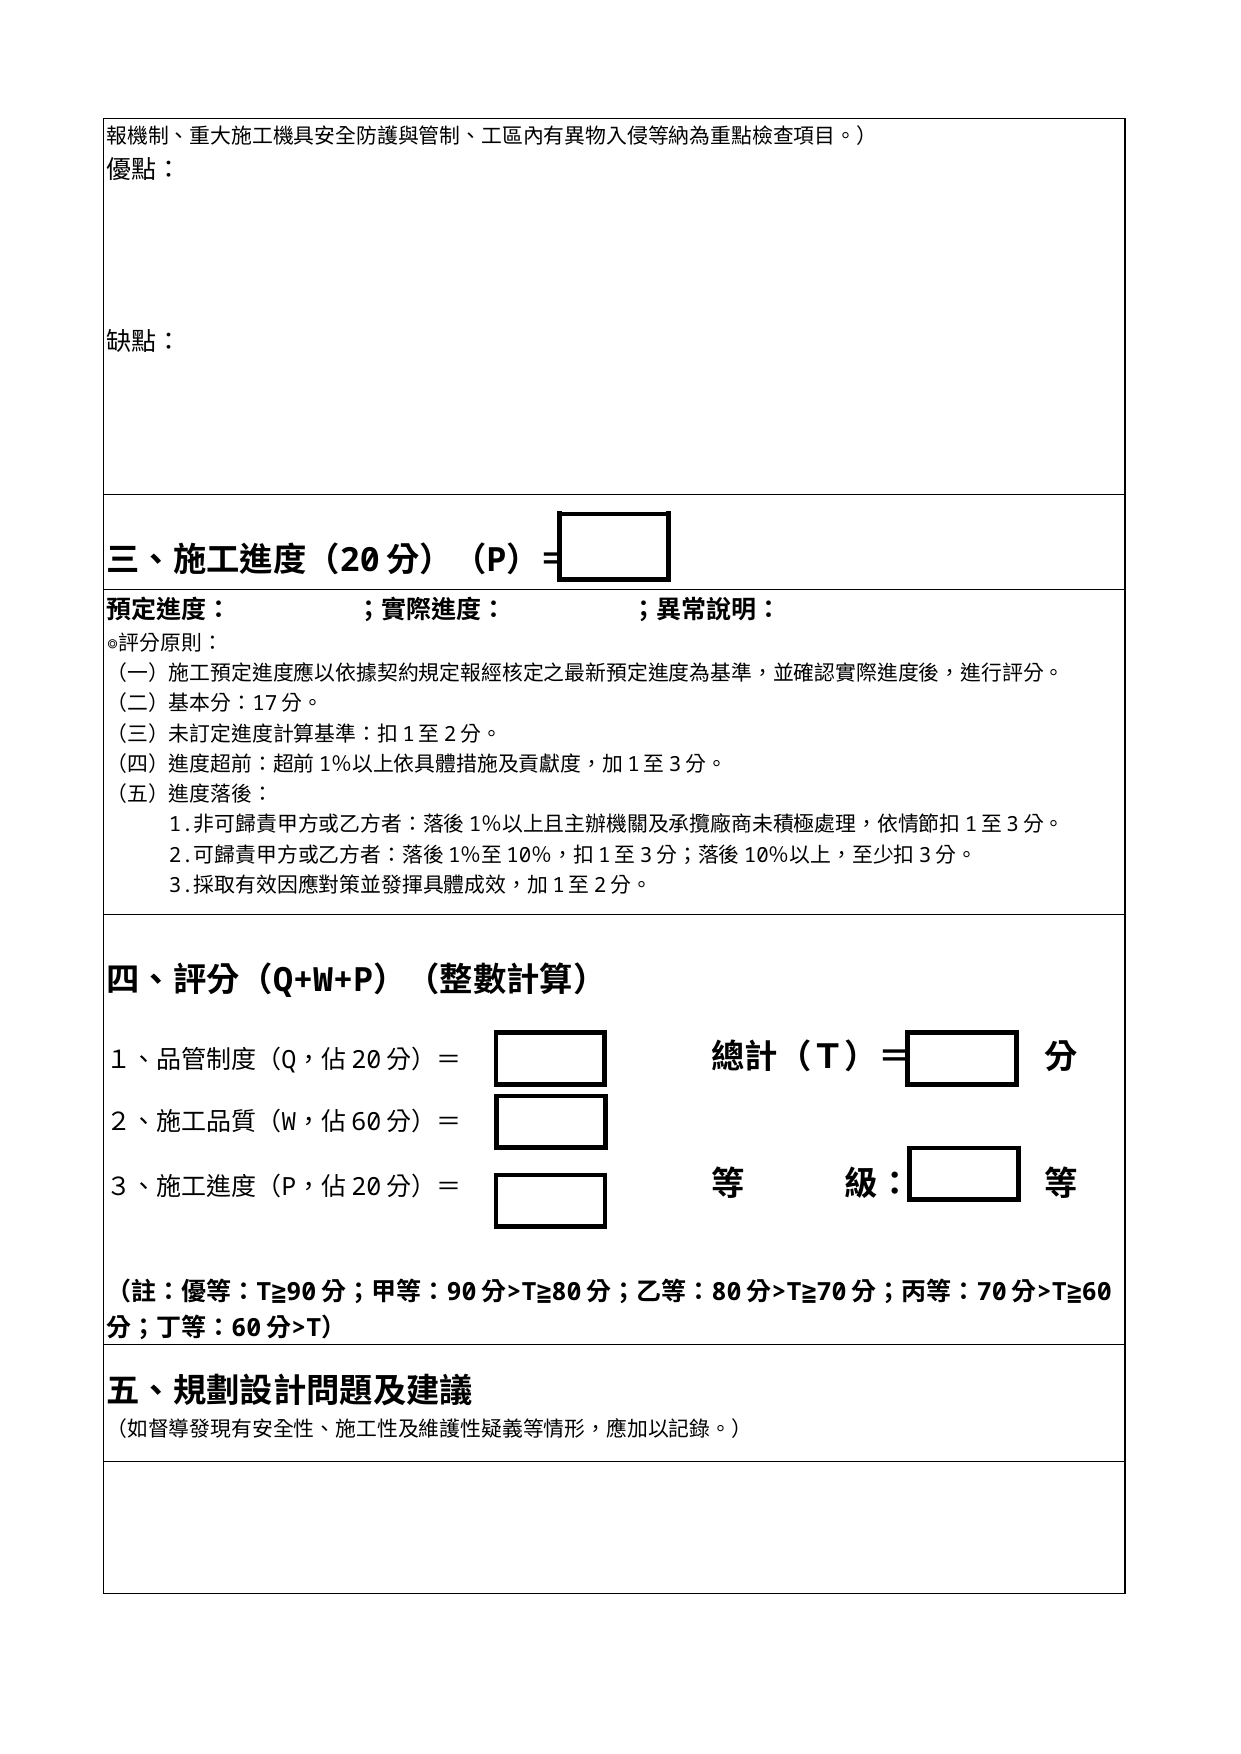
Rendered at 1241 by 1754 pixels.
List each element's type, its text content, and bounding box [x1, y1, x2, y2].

table_cell [104, 1462, 1124, 1593]
table_cell 五、規劃設計問題及建議 （如督導發現有安全性、施工性及維護性疑義等情形，應加以記錄。） [104, 1345, 1124, 1461]
table_cell 三、施工進度（20分）（P）＝ [104, 495, 1124, 589]
table_cell 預定進度： ；實際進度： ；異常說明： ◎評分原則： （一）施工預定進度應以依據契約規定報經核定之最新預定進度為基準，並確認實際進度後，進行評分。 （二）基本分：17分。 （三）未訂定進度計算基準：扣1至2分。 （四）進度超前：超前1％以上依具體措施及貢獻度，加1至3分。 （五）進度落後： 1.非可歸責甲方或乙方者：落後1％以上且主辦機關及承攬廠商未積極處理，依情節扣1至3分。 2.可歸責甲方或乙方者：落後1％至10％，扣1至3分；落後10％以上，至少扣3分。 3.採取有效因應對策並發揮具體成效，加1至2分。 [104, 590, 1124, 914]
table_cell 報機制、重大施工機具安全防護與管制、工區內有異物入侵等納為重點檢查項目。） 優點： 缺點： [104, 119, 1124, 494]
table_cell 四、評分（Q+W+P）（整數計算） １、品管制度（Q，佔20分）＝ 總計（Ｔ）＝ 分 ２、施工品質（W，佔60分）＝ ３、施工進度（P，佔20分）＝ 等 級： 等 （註：優等：T≧90分；甲等：90分>T≧80分；乙等：80分>T≧70分；丙等：70分>T≧60分；丁等：60分>T） [104, 915, 1124, 1344]
